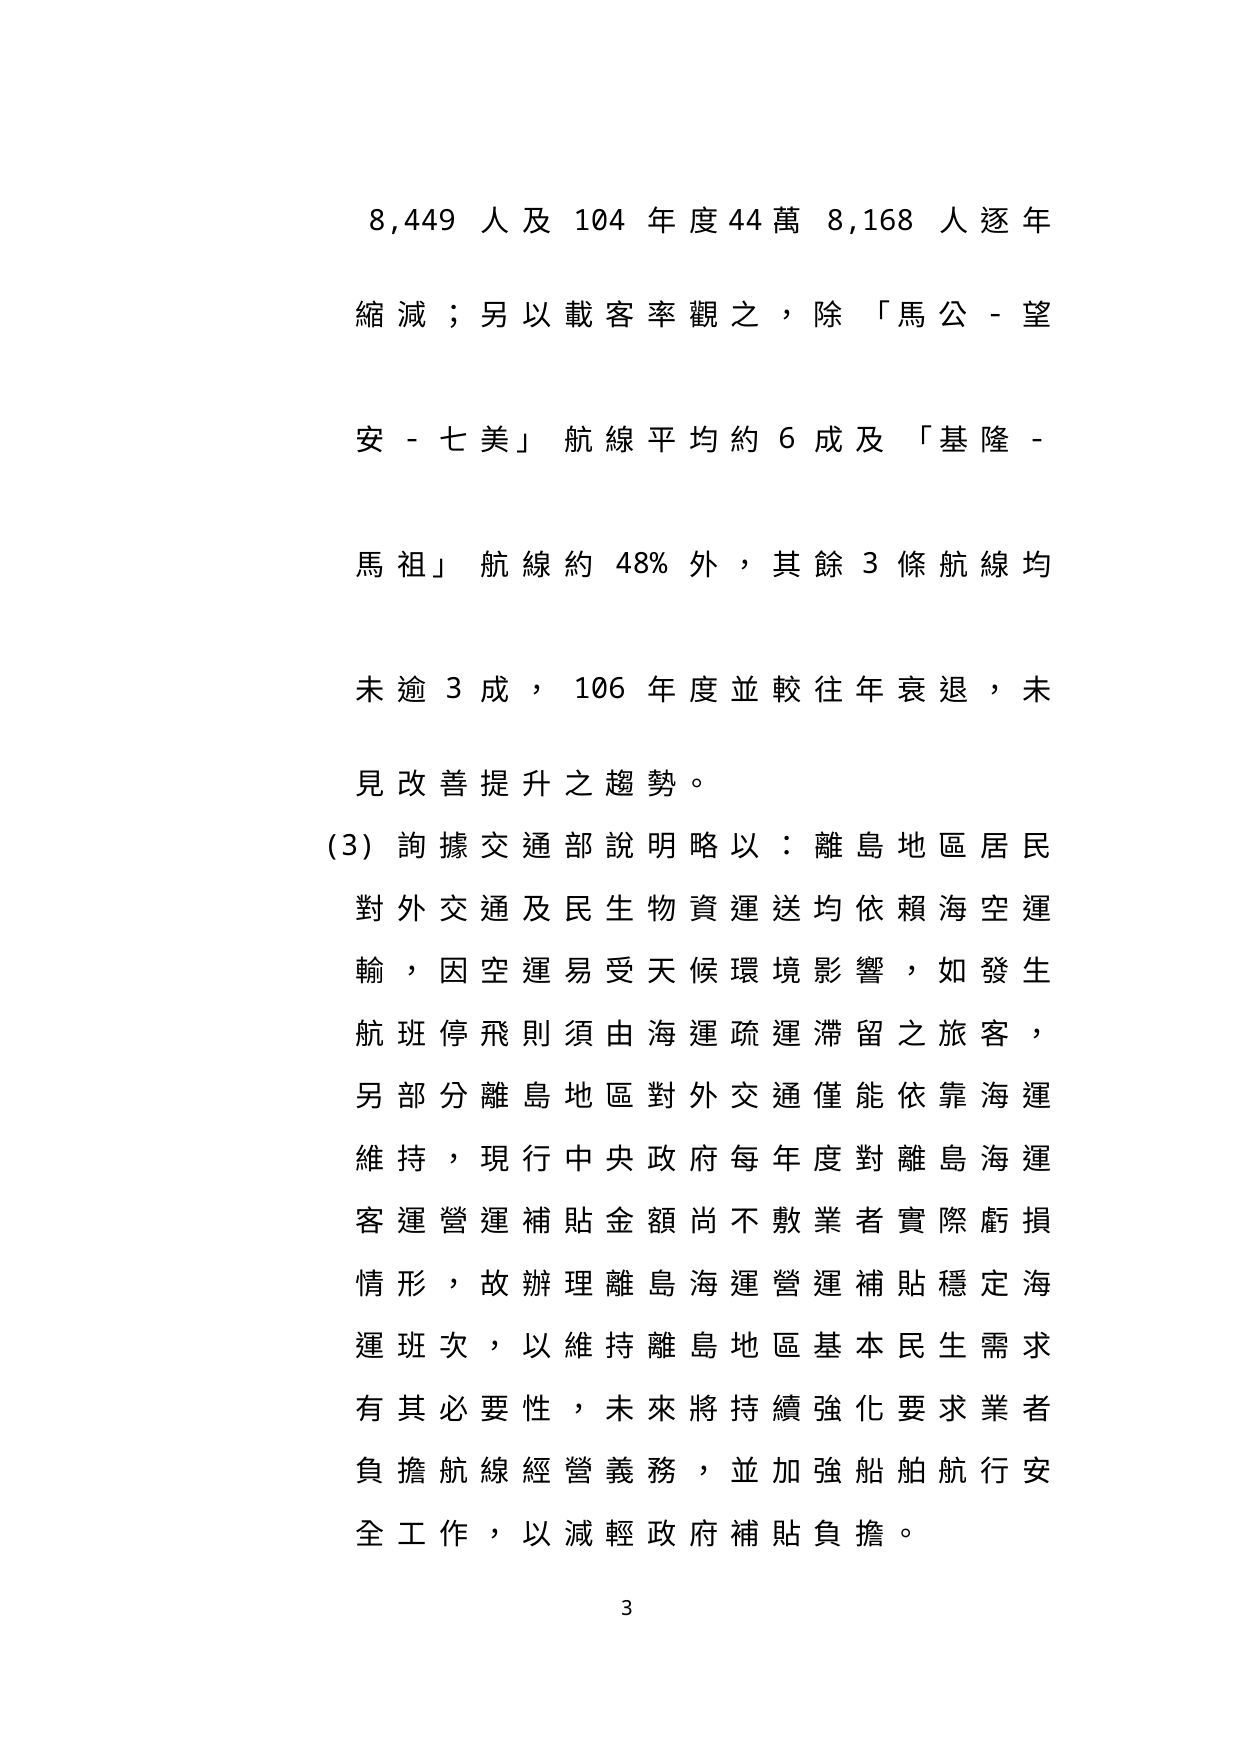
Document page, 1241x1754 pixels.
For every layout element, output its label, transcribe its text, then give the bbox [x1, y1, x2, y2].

text 8,449人及104年度44萬8,168人逐年縮減；另以載客率觀之，除「馬公-望安-七美」航線平均約6成及「基隆-馬祖」航線約48%外，其餘3條航線均未逾3成，106年度並較往年衰退，未見改善提升之趨勢。 [301, 177, 1058, 802]
text (3)詢據交通部說明略以：離島地區居民對外交通及民生物資運送均依賴海空運輸，因空運易受天候環境影響，如發生航班停飛則須由海運疏運滯留之旅客，另部分離島地區對外交通僅能依靠海運維持，現行中央政府每年度對離島海運客運營運補貼金額尚不敷業者實際虧損情形，故辦理離島海運營運補貼穩定海運班次，以維持離島地區基本民生需求有其必要性，未來將持續強化要求業者負擔航線經營義務，並加強船舶航行安全工作，以減輕政府補貼負擔。 [301, 802, 1058, 1552]
